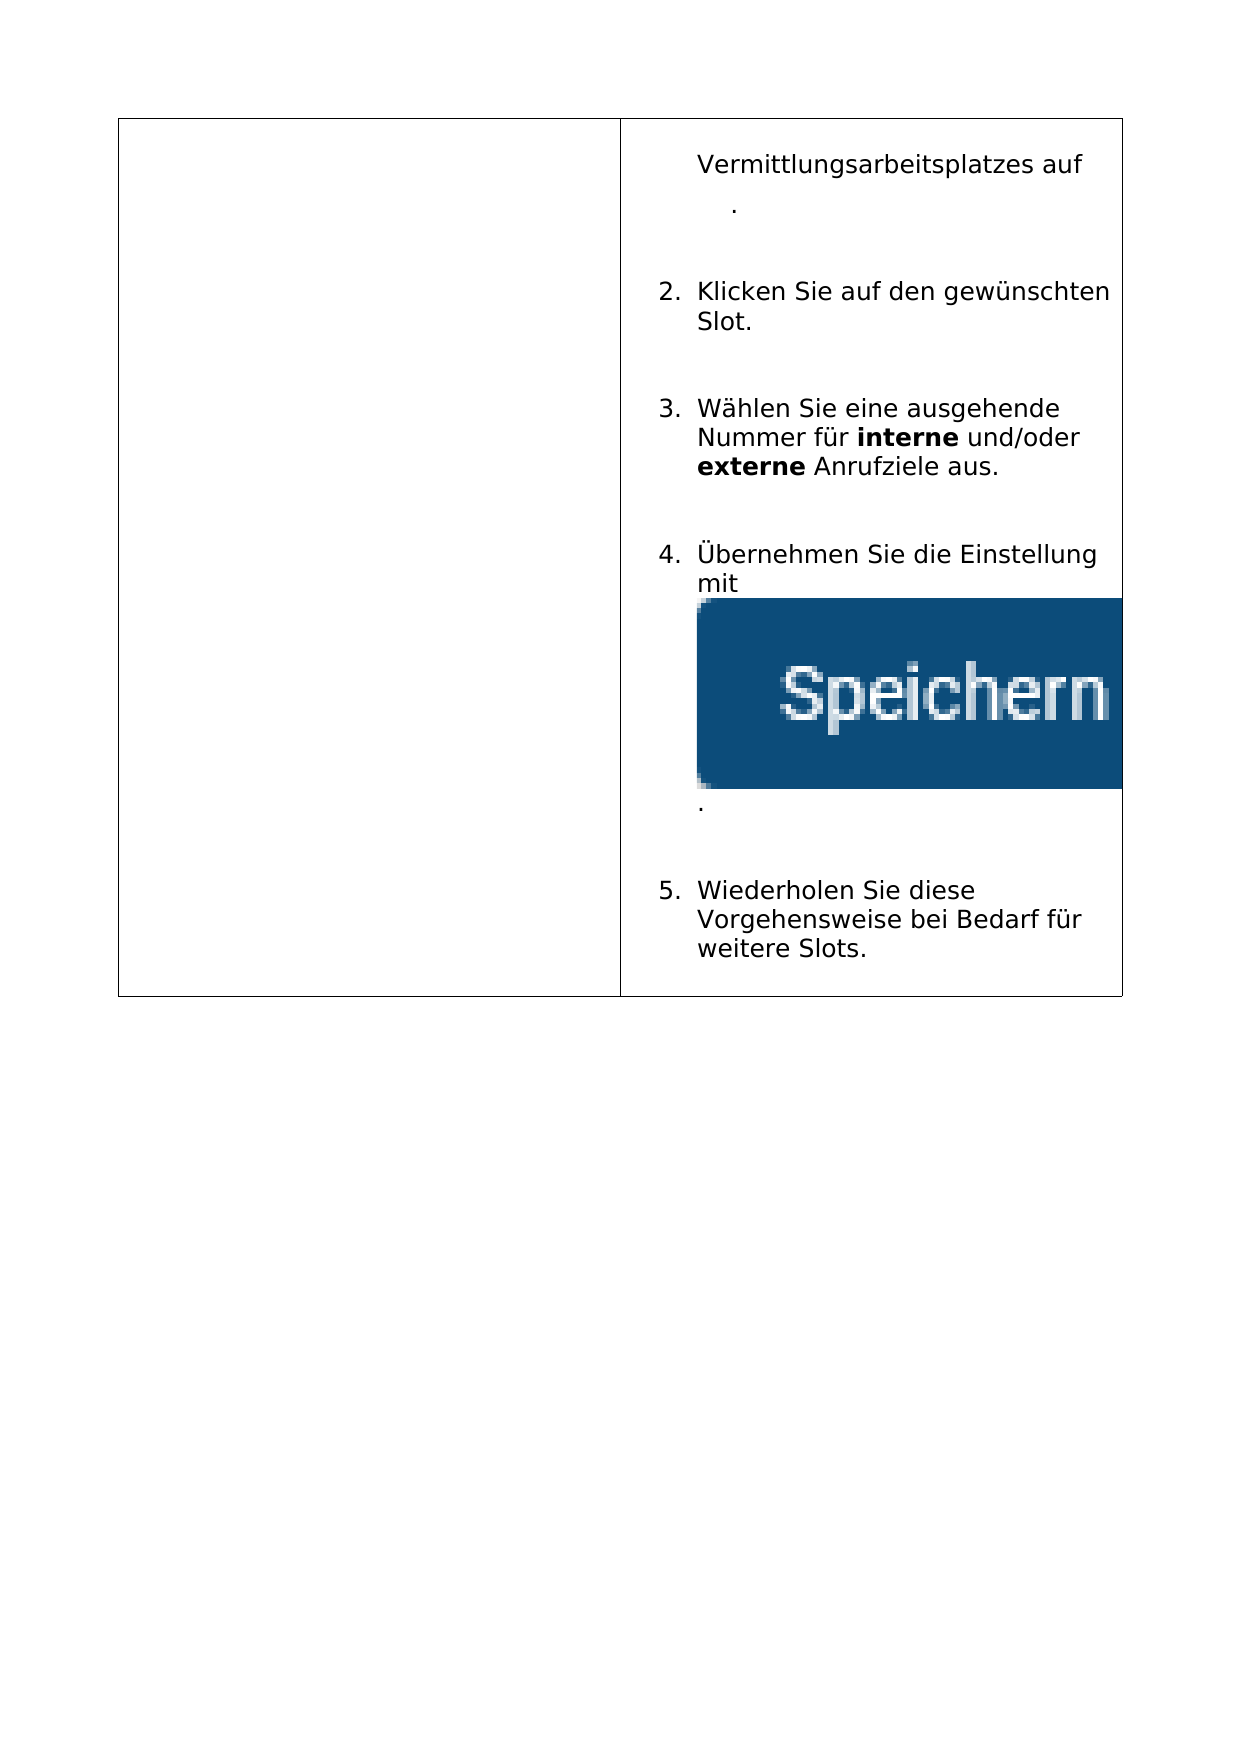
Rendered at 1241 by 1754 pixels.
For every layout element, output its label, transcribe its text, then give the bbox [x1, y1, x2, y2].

picture [696, 598, 1123, 789]
table_header Vermittlungsarbeitsplatzes auf . Klicken Sie auf den gewünschten Slot. Wählen Sie eine ausgehende Nummer für interne und/oder externe Anrufziele aus. Übernehmen Sie die Einstellung mit . Wiederholen Sie diese Vorgehensweise bei Bedarf für weitere Slots. [621, 119, 1122, 996]
table_header [119, 119, 620, 996]
